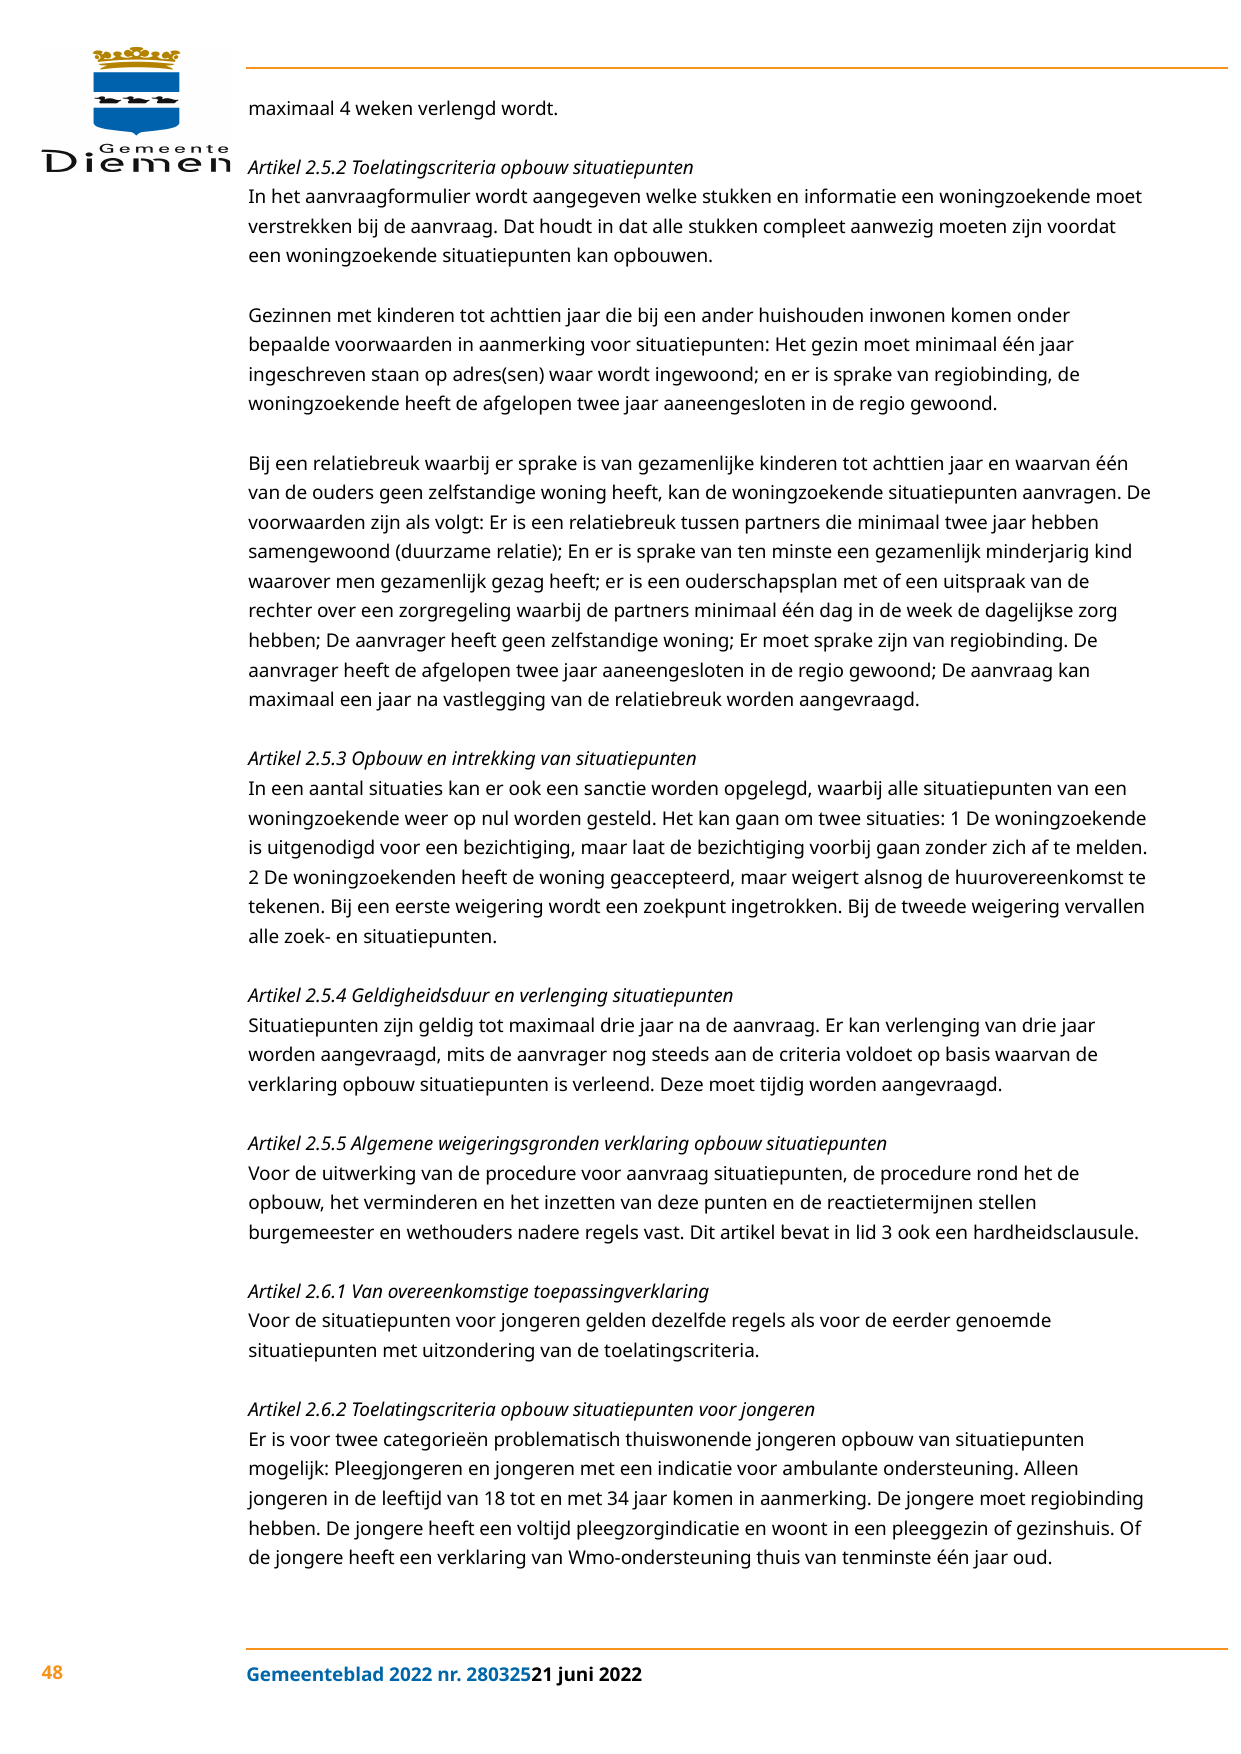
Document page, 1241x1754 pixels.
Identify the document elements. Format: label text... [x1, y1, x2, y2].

text Er is voor twee categorieën problematisch thuiswonende jongeren opbouw van situatiepunten mogelijk: Pleegjongeren en jongeren met een indicatie voor ambulante ondersteuning. Alleen jongeren in de leeftijd van 18 tot en met 34 jaar komen in aanmerking. De jongere moet regiobinding hebben. De jongere heeft een voltijd pleegzorgindicatie en woont in een pleeggezin of gezinshuis. Of de jongere heeft een verklaring van Wmo-ondersteuning thuis van tenminste één jaar oud. [248, 1426, 1152, 1570]
text maximaal 4 weken verlengd wordt. [248, 95, 1152, 121]
text Situatiepunten zijn geldig tot maximaal drie jaar na de aanvraag. Er kan verlenging van drie jaar worden aangevraagd, mits de aanvrager nog steeds aan de criteria voldoet op basis waarvan de verklaring opbouw situatiepunten is verleend. Deze moet tijdig worden aangevraagd. [248, 1012, 1152, 1097]
text Bij een relatiebreuk waarbij er sprake is van gezamenlijke kinderen tot achttien jaar en waarvan één van de ouders geen zelfstandige woning heeft, kan de woningzoekende situatiepunten aanvragen. De voorwaarden zijn als volgt: Er is een relatiebreuk tussen partners die minimaal twee jaar hebben samengewoond (duurzame relatie); En er is sprake van ten minste een gezamenlijk minderjarig kind waarover men gezamenlijk gezag heeft; er is een ouderschapsplan met of een uitspraak van de rechter over een zorgregeling waarbij de partners minimaal één dag in de week de dagelijkse zorg hebben; De aanvrager heeft geen zelfstandige woning; Er moet sprake zijn van regiobinding. De aanvrager heeft de afgelopen twee jaar aaneengesloten in de regio gewoond; De aanvraag kan maximaal een jaar na vastlegging van de relatiebreuk worden aangevraagd. [248, 450, 1152, 712]
picture [41, 47, 231, 172]
text Artikel 2.5.3 Opbouw en intrekking van situatiepunten [248, 746, 1152, 771]
text Artikel 2.5.2 Toelatingscriteria opbouw situatiepunten [248, 154, 1152, 180]
text In een aantal situaties kan er ook een sanctie worden opgelegd, waarbij alle situatiepunten van een woningzoekende weer op nul worden gesteld. Het kan gaan om twee situaties: 1 De woningzoekende is uitgenodigd voor een bezichtiging, maar laat de bezichtiging voorbij gaan zonder zich af te melden. 2 De woningzoekenden heeft de woning geaccepteerd, maar weigert alsnog de huurovereenkomst te tekenen. Bij een eerste weigering wordt een zoekpunt ingetrokken. Bij de tweede weigering vervallen alle zoek- en situatiepunten. [248, 775, 1152, 949]
text Artikel 2.5.5 Algemene weigeringsgronden verklaring opbouw situatiepunten [248, 1130, 1152, 1156]
text Artikel 2.6.2 Toelatingscriteria opbouw situatiepunten voor jongeren [248, 1396, 1152, 1422]
text Voor de situatiepunten voor jongeren gelden dezelfde regels als voor de eerder genoemde situatiepunten met uitzondering van de toelatingscriteria. [248, 1308, 1152, 1363]
text Voor de uitwerking van de procedure voor aanvraag situatiepunten, de procedure rond het de opbouw, het verminderen en het inzetten van deze punten en de reactietermijnen stellen burgemeester en wethouders nadere regels vast. Dit artikel bevat in lid 3 ook een hardheidsclausule. [248, 1160, 1152, 1245]
text Artikel 2.6.1 Van overeenkomstige toepassingverklaring [248, 1278, 1152, 1304]
text In het aanvraagformulier wordt aangegeven welke stukken en informatie een woningzoekende moet verstrekken bij de aanvraag. Dat houdt in dat alle stukken compleet aanwezig moeten zijn voordat een woningzoekende situatiepunten kan opbouwen. [248, 183, 1152, 268]
text Artikel 2.5.4 Geldigheidsduur en verlenging situatiepunten [248, 982, 1152, 1008]
text Gezinnen met kinderen tot achttien jaar die bij een ander huishouden inwonen komen onder bepaalde voorwaarden in aanmerking voor situatiepunten: Het gezin moet minimaal één jaar ingeschreven staan op adres(sen) waar wordt ingewoond; en er is sprake van regiobinding, de woningzoekende heeft de afgelopen twee jaar aaneengesloten in de regio gewoond. [248, 302, 1152, 416]
